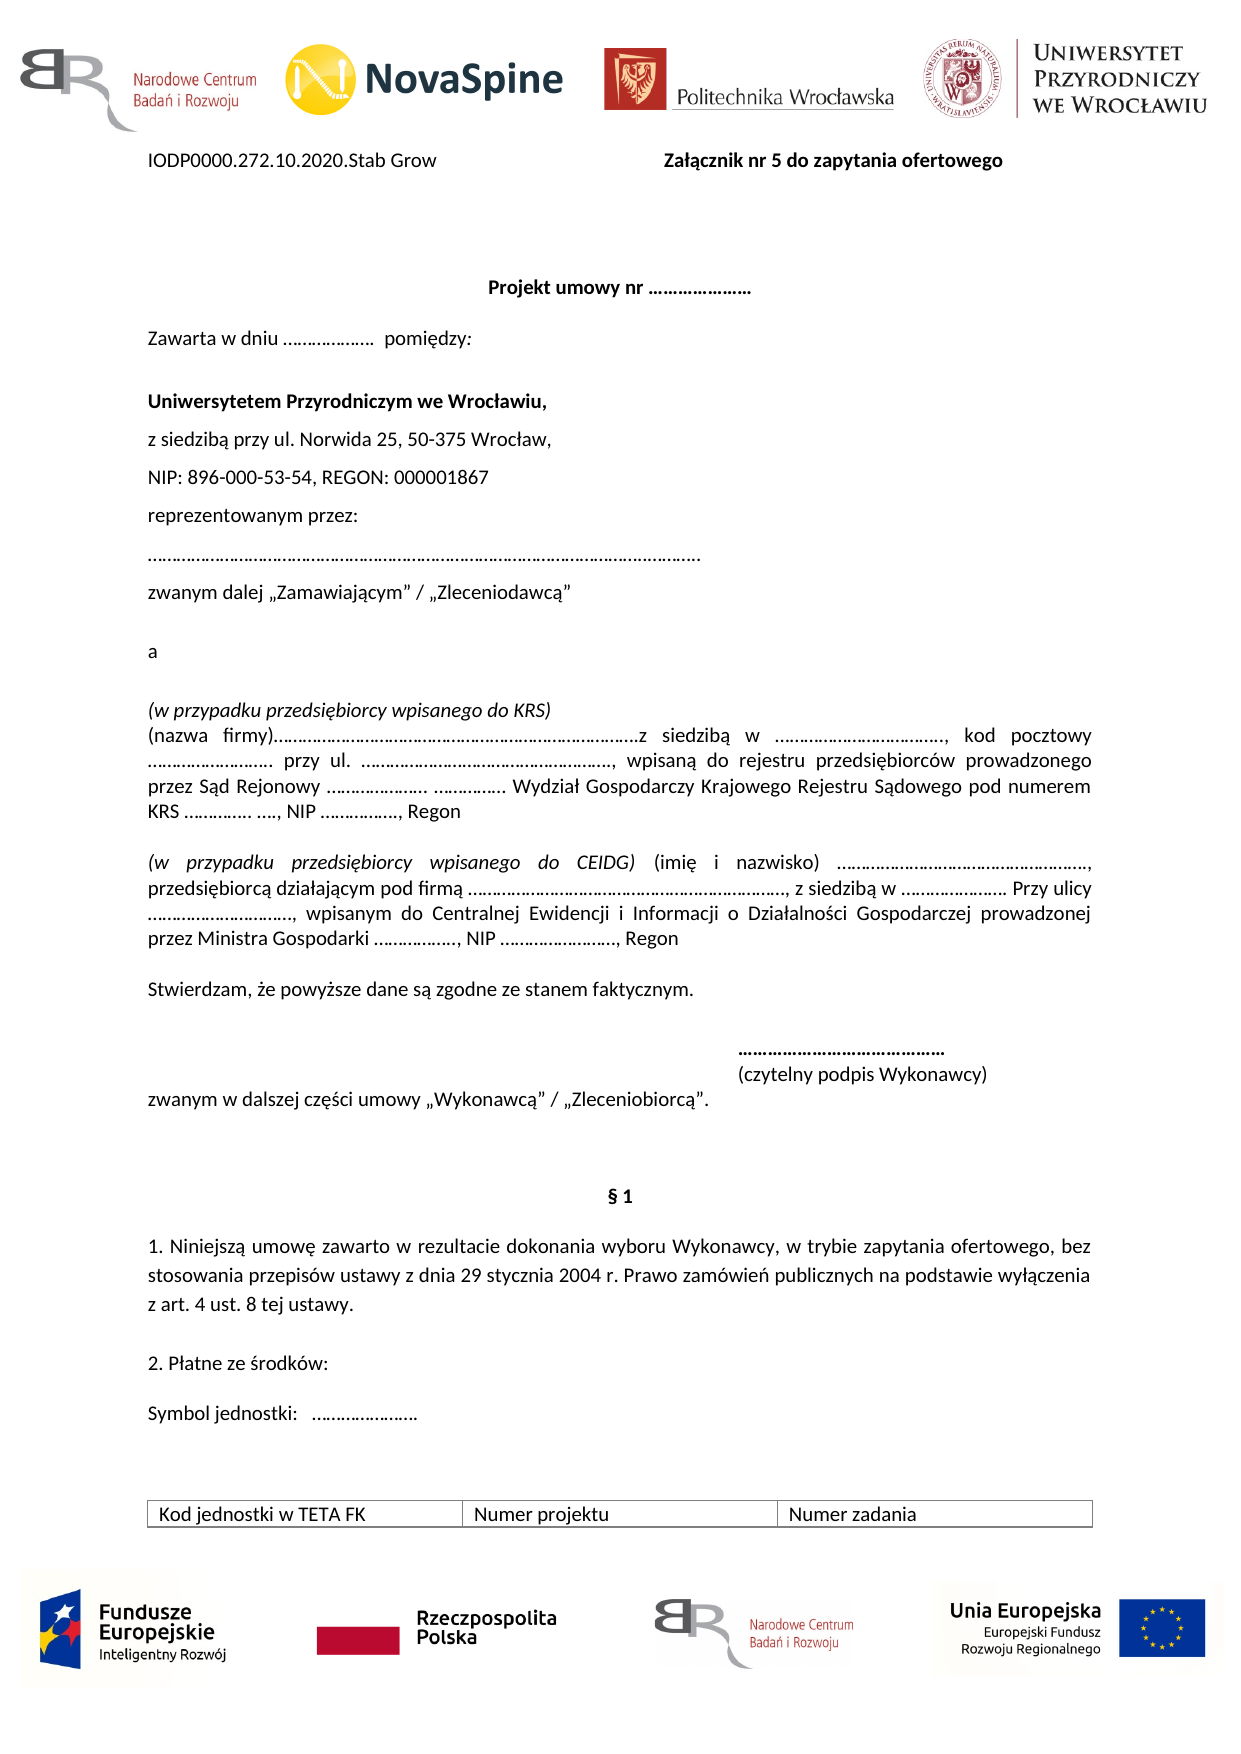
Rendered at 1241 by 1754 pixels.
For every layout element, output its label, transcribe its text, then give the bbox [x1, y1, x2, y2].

text IODP0000.272.10.2020.Stab Grow Załącznik nr 5 do zapytania ofertowego [148, 148, 1060, 173]
text Projekt umowy nr ………………… [148, 274, 1093, 299]
text 2. Płatne ze środków: [148, 1350, 1093, 1375]
text (w przypadku przedsiębiorcy wpisanego do CEIDG) (imię i nazwisko) ……………………………………………., przedsiębiorcą działającym pod firmą …………………………………………………………, z siedzibą w …………………. Przy ulicy …………………………, wpisanym do Centralnej Ewidencji i Informacji o Działalności Gospodarczej prowadzonej przez Ministra Gospodarki …………….., NIP ……………………, Regon [148, 849, 1093, 951]
text zwanym w dalszej części umowy „Wykonawcą” / „Zleceniobiorcą”. [148, 1086, 1093, 1150]
text (nazwa firmy)………………………………………………………………….z siedzibą w …………………………….., kod pocztowy …………………….. przy ul. ……………………………………………., wpisaną do rejestru przedsiębiorców prowadzonego przez Sąd Rejonowy ………………… …………… Wydział Gospodarczy Krajowego Rejestru Sądowego pod numerem KRS ………….. …., NIP ……………., Regon [148, 722, 1093, 824]
text (czytelny podpis Wykonawcy) [738, 1061, 1093, 1086]
table_header Numer projektu [463, 1501, 777, 1526]
text Uniwersytetem Przyrodniczym we Wrocławiu, [148, 388, 1093, 414]
text (w przypadku przedsiębiorcy wpisanego do KRS) [148, 697, 1093, 722]
text Zawarta w dniu ………………. pomiędzy: [148, 325, 1093, 350]
text …………………………………… [738, 1035, 1093, 1061]
text …………………………………………………………………………………………..……….. [148, 541, 1093, 566]
text § 1 [148, 1183, 1093, 1209]
text Symbol jednostki: …………………. [148, 1400, 1093, 1425]
text reprezentowanym przez: [148, 503, 1093, 528]
text zwanym dalej „Zamawiającym” / „Zleceniodawcą” [148, 579, 1093, 604]
text NIP: 896-000-53-54, REGON: 000001867 [148, 464, 1093, 490]
text Stwierdzam, że powyższe dane są zgodne ze stanem faktycznym. [148, 976, 1093, 1002]
text a [148, 638, 1093, 663]
table_header Kod jednostki w TETA FK [148, 1501, 462, 1526]
text z siedzibą przy ul. Norwida 25, 50-375 Wrocław, [148, 426, 1093, 452]
text 1. Niniejszą umowę zawarto w rezultacie dokonania wyboru Wykonawcy, w trybie zapytania ofertowego, bez stosowania przepisów ustawy z dnia 29 stycznia 2004 r. Prawo zamówień publicznych na podstawie wyłączenia z art. 4 ust. 8 tej ustawy. [148, 1233, 1093, 1317]
table_header Numer zadania [778, 1501, 1092, 1526]
